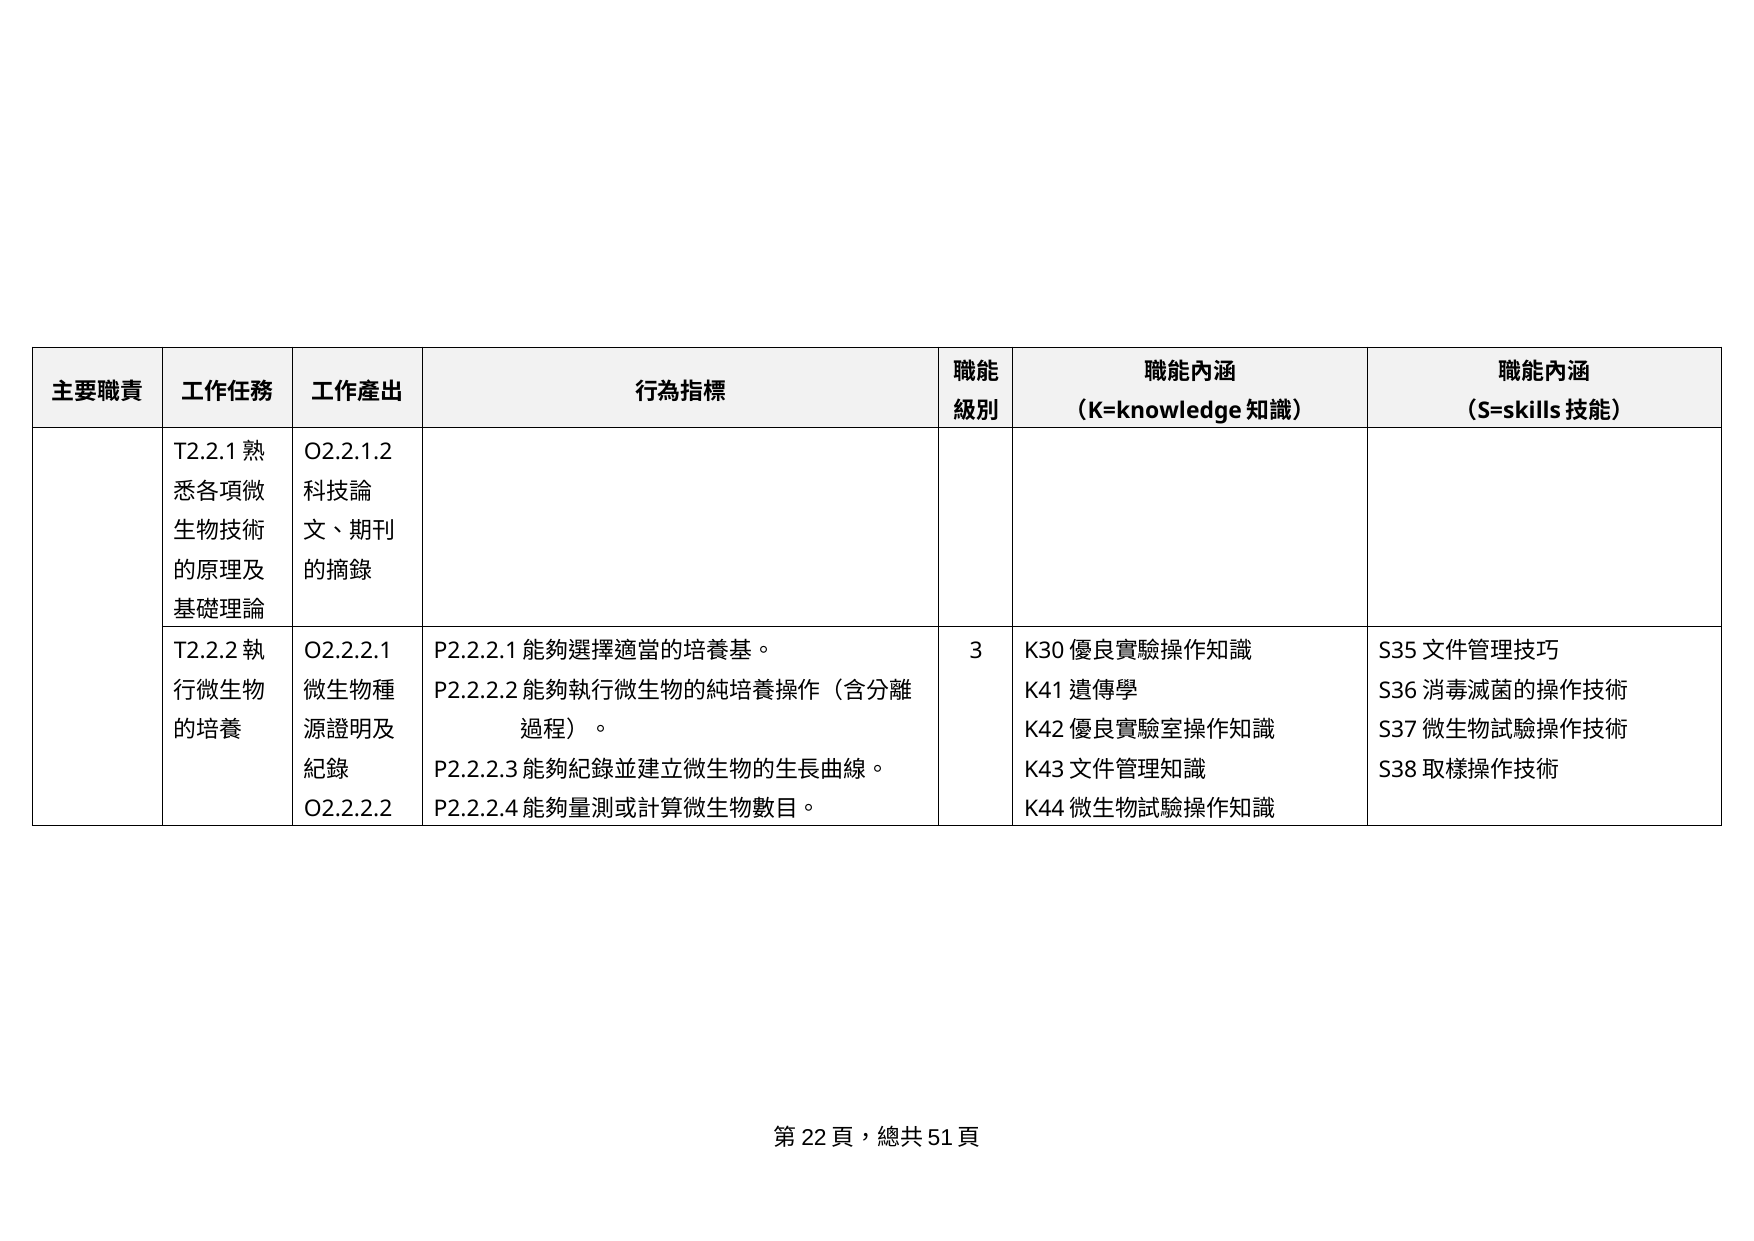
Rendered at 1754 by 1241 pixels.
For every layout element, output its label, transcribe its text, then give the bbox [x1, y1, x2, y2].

table_header 職能內涵 （K=knowledge知識） [1013, 348, 1367, 427]
table_cell P2.2.2.1能夠選擇適當的培養基。 P2.2.2.2能夠執行微生物的純培養操作（含分離過程）。 P2.2.2.3能夠紀錄並建立微生物的生長曲線。 P2.2.2.4能夠量測或計算微生物數目。 [423, 627, 938, 825]
table_cell O2.2.2.1微生物種源證明及紀錄 O2.2.2.2 [293, 627, 422, 825]
table_cell [33, 428, 162, 825]
table_header 工作任務 [163, 348, 292, 427]
table_cell O2.2.1.2科技論文、期刊的摘錄 [293, 428, 422, 626]
table_header 行為指標 [423, 348, 938, 427]
table_cell [1013, 428, 1367, 626]
table_cell 3 [939, 627, 1012, 825]
table_header 工作產出 [293, 348, 422, 427]
table_cell [939, 428, 1012, 626]
table_cell [1368, 428, 1721, 626]
table_cell T2.2.1熟悉各項微生物技術的原理及基礎理論 [163, 428, 292, 626]
table_cell S35文件管理技巧 S36消毒滅菌的操作技術 S37微生物試驗操作技術 S38取樣操作技術 [1368, 627, 1721, 825]
table_cell K30優良實驗操作知識 K41遺傳學 K42優良實驗室操作知識 K43文件管理知識 K44微生物試驗操作知識 [1013, 627, 1367, 825]
table_header 職能內涵 （S=skills技能） [1368, 348, 1721, 427]
table_header 職能級別 [939, 348, 1012, 427]
table_cell T2.2.2執行微生物的培養 [163, 627, 292, 825]
table_header 主要職責 [33, 348, 162, 427]
table_cell [423, 428, 938, 626]
